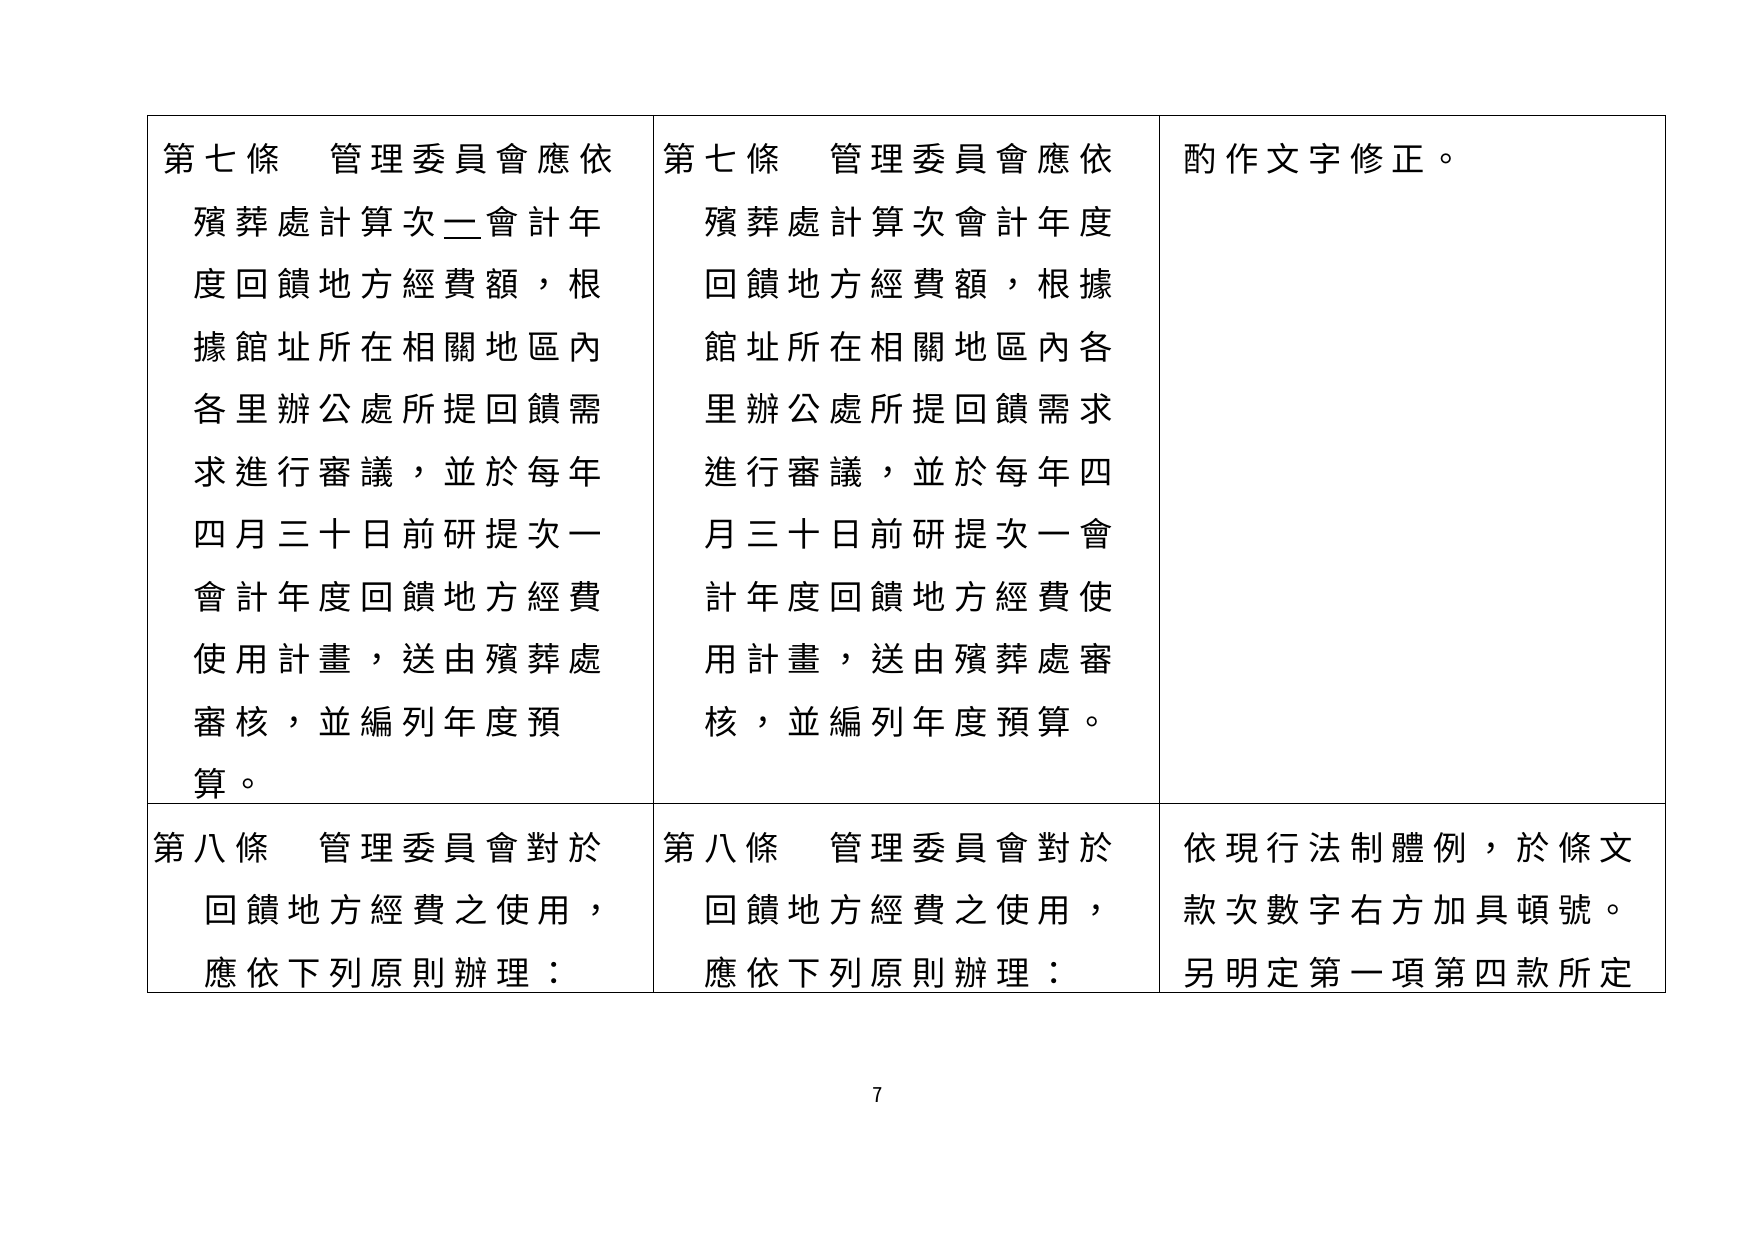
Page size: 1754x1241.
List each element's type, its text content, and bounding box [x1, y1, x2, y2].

table_cell 第七條 管理委員會應依殯葬處計算次會計年度回饋地方經費額，根據館址所在相關地區內各里辦公處所提回饋需求進行審議，並於每年四月三十日前研提次一會計年度回饋地方經費使用計畫，送由殯葬處審核，並編列年度預算。 [654, 116, 1159, 803]
table_cell 酌作文字修正。 [1160, 116, 1665, 803]
table_cell 第八條 管理委員會對於回饋地方經費之使用，應依下列原則辦理： [654, 804, 1159, 992]
table_cell 第八條 管理委員會對於回饋地方經費之使用，應依下列原則辦理： [148, 804, 653, 992]
table_cell 第七條 管理委員會應依殯葬處計算次一會計年度回饋地方經費額，根據館址所在相關地區內各里辦公處所提回饋需求進行審議，並於每年四月三十日前研提次一會計年度回饋地方經費使用計畫，送由殯葬處審核，並編列年度預算。 [148, 116, 653, 803]
table_cell 依現行法制體例，於條文款次數字右方加具頓號。另明定第一項第四款所定 [1160, 804, 1665, 992]
